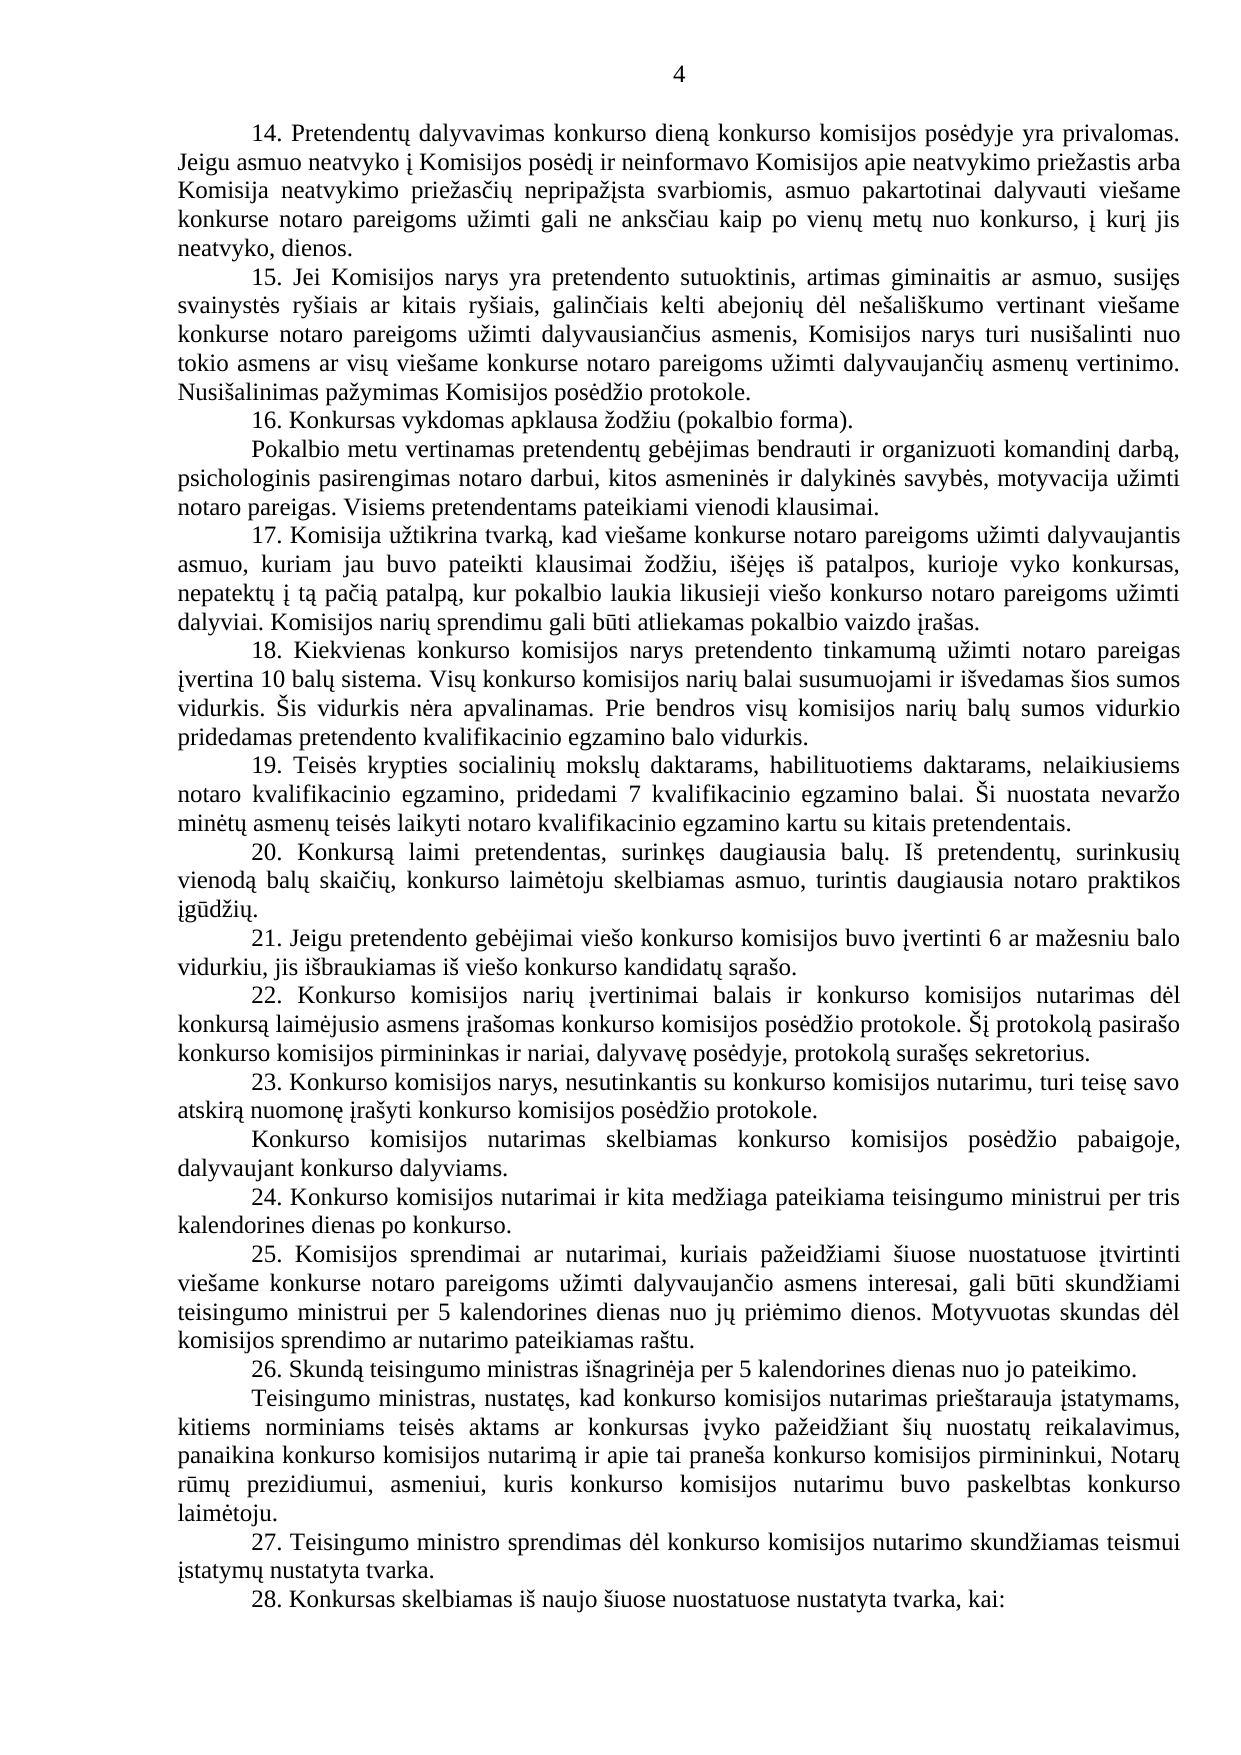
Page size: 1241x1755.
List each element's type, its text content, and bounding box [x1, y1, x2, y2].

text 17. Komisija užtikrina tvarką, kad viešame konkurse notaro pareigoms užimti dalyvaujantis asmuo, kuriam jau buvo pateikti klausimai žodžiu, išėjęs iš patalpos, kurioje vyko konkursas, nepatektų į tą pačią patalpą, kur pokalbio laukia likusieji viešo konkurso notaro pareigoms užimti dalyviai. Komisijos narių sprendimu gali būti atliekamas pokalbio vaizdo įrašas. [177, 521, 1181, 636]
text 24. Konkurso komisijos nutarimai ir kita medžiaga pateikiama teisingumo ministrui per tris kalendorines dienas po konkurso. [177, 1182, 1181, 1239]
text 16. Konkursas vykdomas apklausa žodžiu (pokalbio forma). [177, 406, 1181, 434]
text 20. Konkursą laimi pretendentas, surinkęs daugiausia balų. Iš pretendentų, surinkusių vienodą balų skaičių, konkurso laimėtoju skelbiamas asmuo, turintis daugiausia notaro praktikos įgūdžių. [177, 837, 1181, 923]
text Teisingumo ministras, nustatęs, kad konkurso komisijos nutarimas prieštarauja įstatymams, kitiems norminiams teisės aktams ar konkursas įvyko pažeidžiant šių nuostatų reikalavimus, panaikina konkurso komisijos nutarimą ir apie tai praneša konkurso komisijos pirmininkui, Notarų rūmų prezidiumui, asmeniui, kuris konkurso komisijos nutarimu buvo paskelbtas konkurso laimėtoju. [177, 1383, 1181, 1527]
text 23. Konkurso komisijos narys, nesutinkantis su konkurso komisijos nutarimu, turi teisę savo atskirą nuomonę įrašyti konkurso komisijos posėdžio protokole. [177, 1067, 1181, 1124]
text 14. Pretendentų dalyvavimas konkurso dieną konkurso komisijos posėdyje yra privalomas. Jeigu asmuo neatvyko į Komisijos posėdį ir neinformavo Komisijos apie neatvykimo priežastis arba Komisija neatvykimo priežasčių nepripažįsta svarbiomis, asmuo pakartotinai dalyvauti viešame konkurse notaro pareigoms užimti gali ne anksčiau kaip po vienų metų nuo konkurso, į kurį jis neatvyko, dienos. [177, 118, 1181, 262]
text Pokalbio metu vertinamas pretendentų gebėjimas bendrauti ir organizuoti komandinį darbą, psichologinis pasirengimas notaro darbui, kitos asmeninės ir dalykinės savybės, motyvacija užimti notaro pareigas. Visiems pretendentams pateikiami vienodi klausimai. [177, 434, 1181, 521]
text 22. Konkurso komisijos narių įvertinimai balais ir konkurso komisijos nutarimas dėl konkursą laimėjusio asmens įrašomas konkurso komisijos posėdžio protokole. Šį protokolą pasirašo konkurso komisijos pirmininkas ir nariai, dalyvavę posėdyje, protokolą surašęs sekretorius. [177, 981, 1181, 1067]
text Konkurso komisijos nutarimas skelbiamas konkurso komisijos posėdžio pabaigoje, dalyvaujant konkurso dalyviams. [177, 1124, 1181, 1182]
text 21. Jeigu pretendento gebėjimai viešo konkurso komisijos buvo įvertinti 6 ar mažesniu balo vidurkiu, jis išbraukiamas iš viešo konkurso kandidatų sąrašo. [177, 923, 1181, 981]
text 18. Kiekvienas konkurso komisijos narys pretendento tinkamumą užimti notaro pareigas įvertina 10 balų sistema. Visų konkurso komisijos narių balai susumuojami ir išvedamas šios sumos vidurkis. Šis vidurkis nėra apvalinamas. Prie bendros visų komisijos narių balų sumos vidurkio pridedamas pretendento kvalifikacinio egzamino balo vidurkis. [177, 636, 1181, 751]
text 26. Skundą teisingumo ministras išnagrinėja per 5 kalendorines dienas nuo jo pateikimo. [177, 1354, 1181, 1383]
text 19. Teisės krypties socialinių mokslų daktarams, habilituotiems daktarams, nelaikiusiems notaro kvalifikacinio egzamino, pridedami 7 kvalifikacinio egzamino balai. Ši nuostata nevaržo minėtų asmenų teisės laikyti notaro kvalifikacinio egzamino kartu su kitais pretendentais. [177, 751, 1181, 837]
text 27. Teisingumo ministro sprendimas dėl konkurso komisijos nutarimo skundžiamas teismui įstatymų nustatyta tvarka. [177, 1527, 1181, 1584]
text 28. Konkursas skelbiamas iš naujo šiuose nuostatuose nustatyta tvarka, kai: [177, 1584, 1181, 1613]
text 15. Jei Komisijos narys yra pretendento sutuoktinis, artimas giminaitis ar asmuo, susijęs svainystės ryšiais ar kitais ryšiais, galinčiais kelti abejonių dėl nešališkumo vertinant viešame konkurse notaro pareigoms užimti dalyvausiančius asmenis, Komisijos narys turi nusišalinti nuo tokio asmens ar visų viešame konkurse notaro pareigoms užimti dalyvaujančių asmenų vertinimo. Nusišalinimas pažymimas Komisijos posėdžio protokole. [177, 262, 1181, 406]
text 25. Komisijos sprendimai ar nutarimai, kuriais pažeidžiami šiuose nuostatuose įtvirtinti viešame konkurse notaro pareigoms užimti dalyvaujančio asmens interesai, gali būti skundžiami teisingumo ministrui per 5 kalendorines dienas nuo jų priėmimo dienos. Motyvuotas skundas dėl komisijos sprendimo ar nutarimo pateikiamas raštu. [177, 1239, 1181, 1354]
